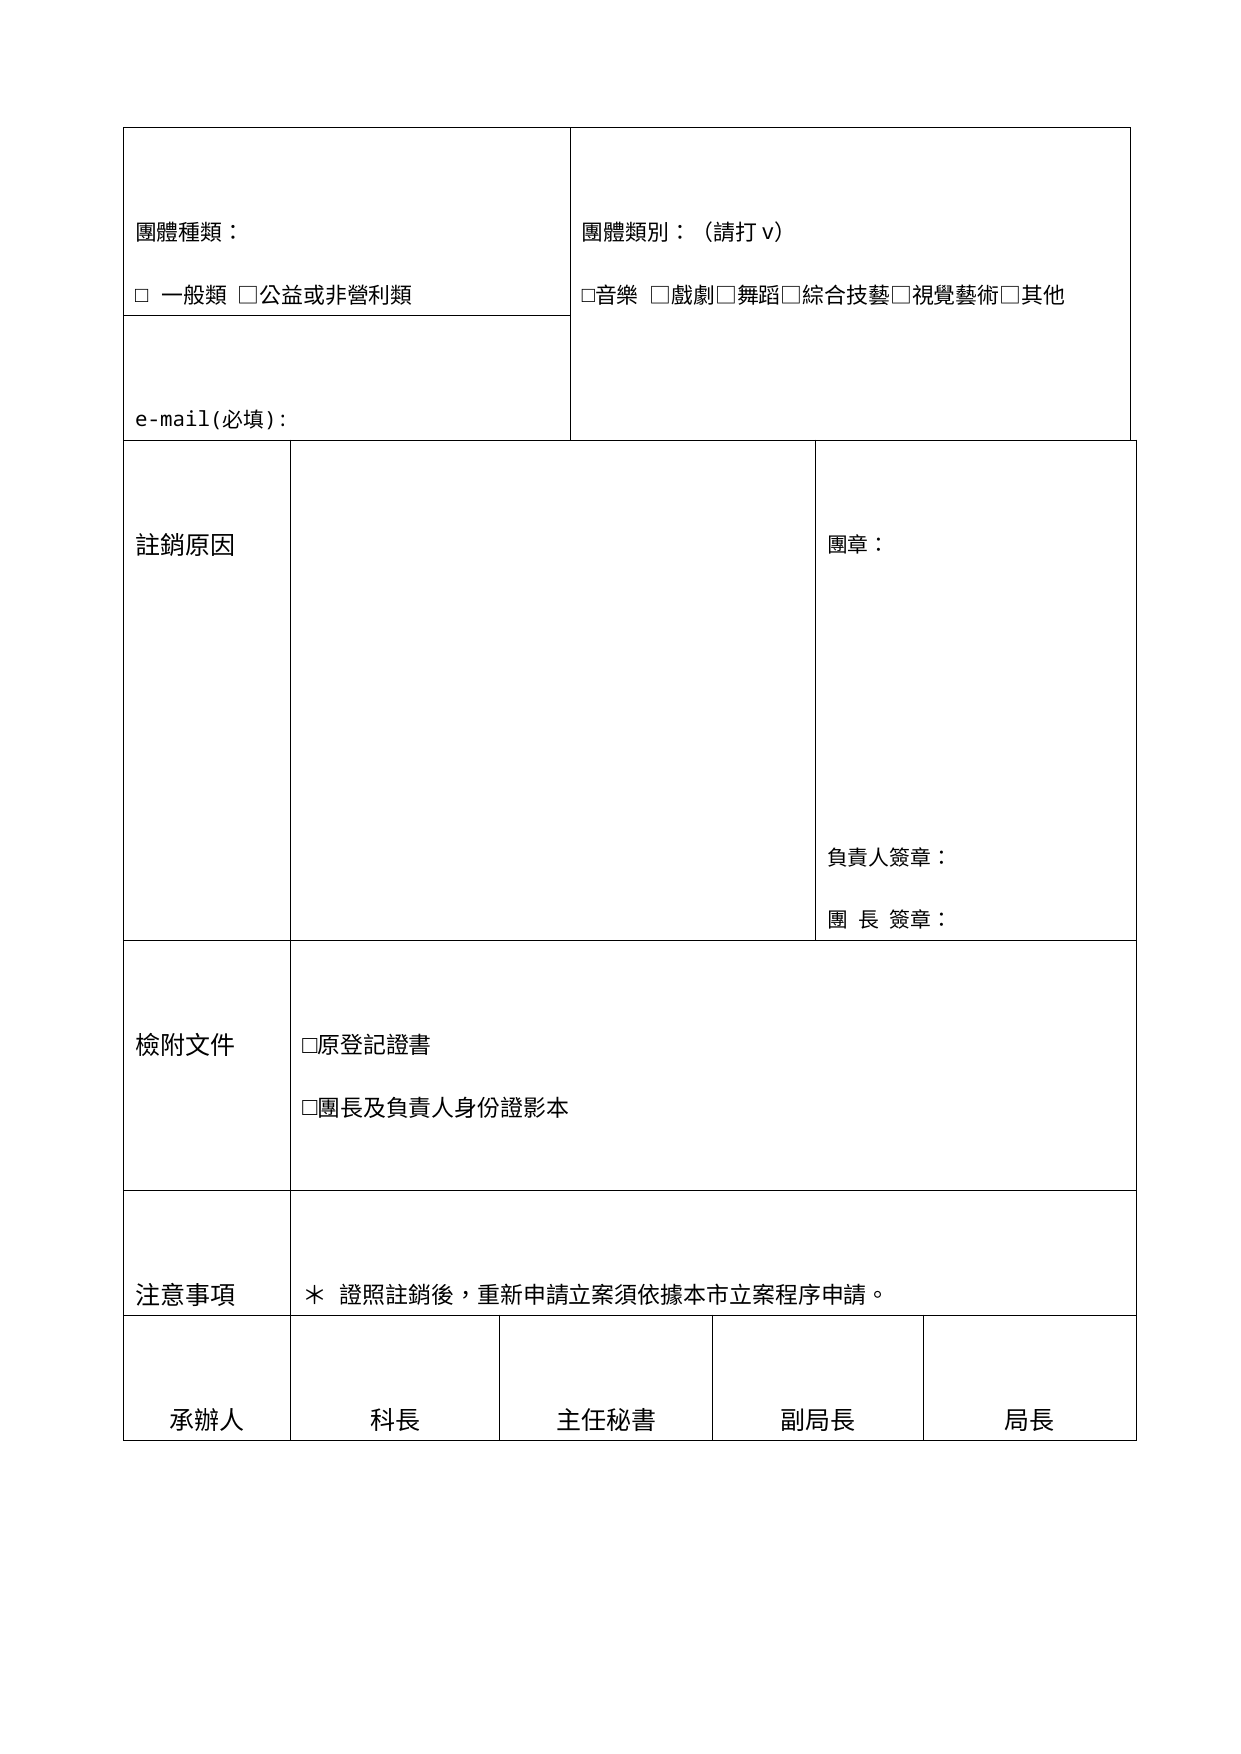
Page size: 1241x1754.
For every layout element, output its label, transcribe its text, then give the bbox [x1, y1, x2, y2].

table_cell 團體種類： □ 一般類 □公益或非營利類 [124, 128, 570, 314]
table_cell 注意事項 [124, 1191, 290, 1314]
table_cell 註銷原因 [124, 441, 290, 939]
table_cell [1131, 315, 1136, 439]
table_cell 主任秘書 [500, 1316, 712, 1439]
table_cell 科長 [291, 1316, 499, 1439]
table_cell 團體類別：（請打v） □音樂 □戲劇□舞蹈□綜合技藝□視覺藝術□其他 [571, 128, 1130, 439]
table_cell [291, 441, 815, 939]
table_cell 副局長 [713, 1316, 923, 1439]
table_cell 證照註銷後，重新申請立案須依據本市立案程序申請。 [291, 1191, 1136, 1314]
table_cell 局長 [924, 1316, 1136, 1439]
table_cell 承辦人 [124, 1316, 290, 1439]
table_cell 團章： 負責人簽章： 團 長 簽章： [816, 441, 1136, 939]
table_cell 檢附文件 [124, 941, 290, 1189]
table_cell e-mail(必填): [124, 316, 570, 439]
table_cell [1131, 127, 1136, 314]
table_cell □原登記證書 □團長及負責人身份證影本 [291, 941, 1136, 1189]
